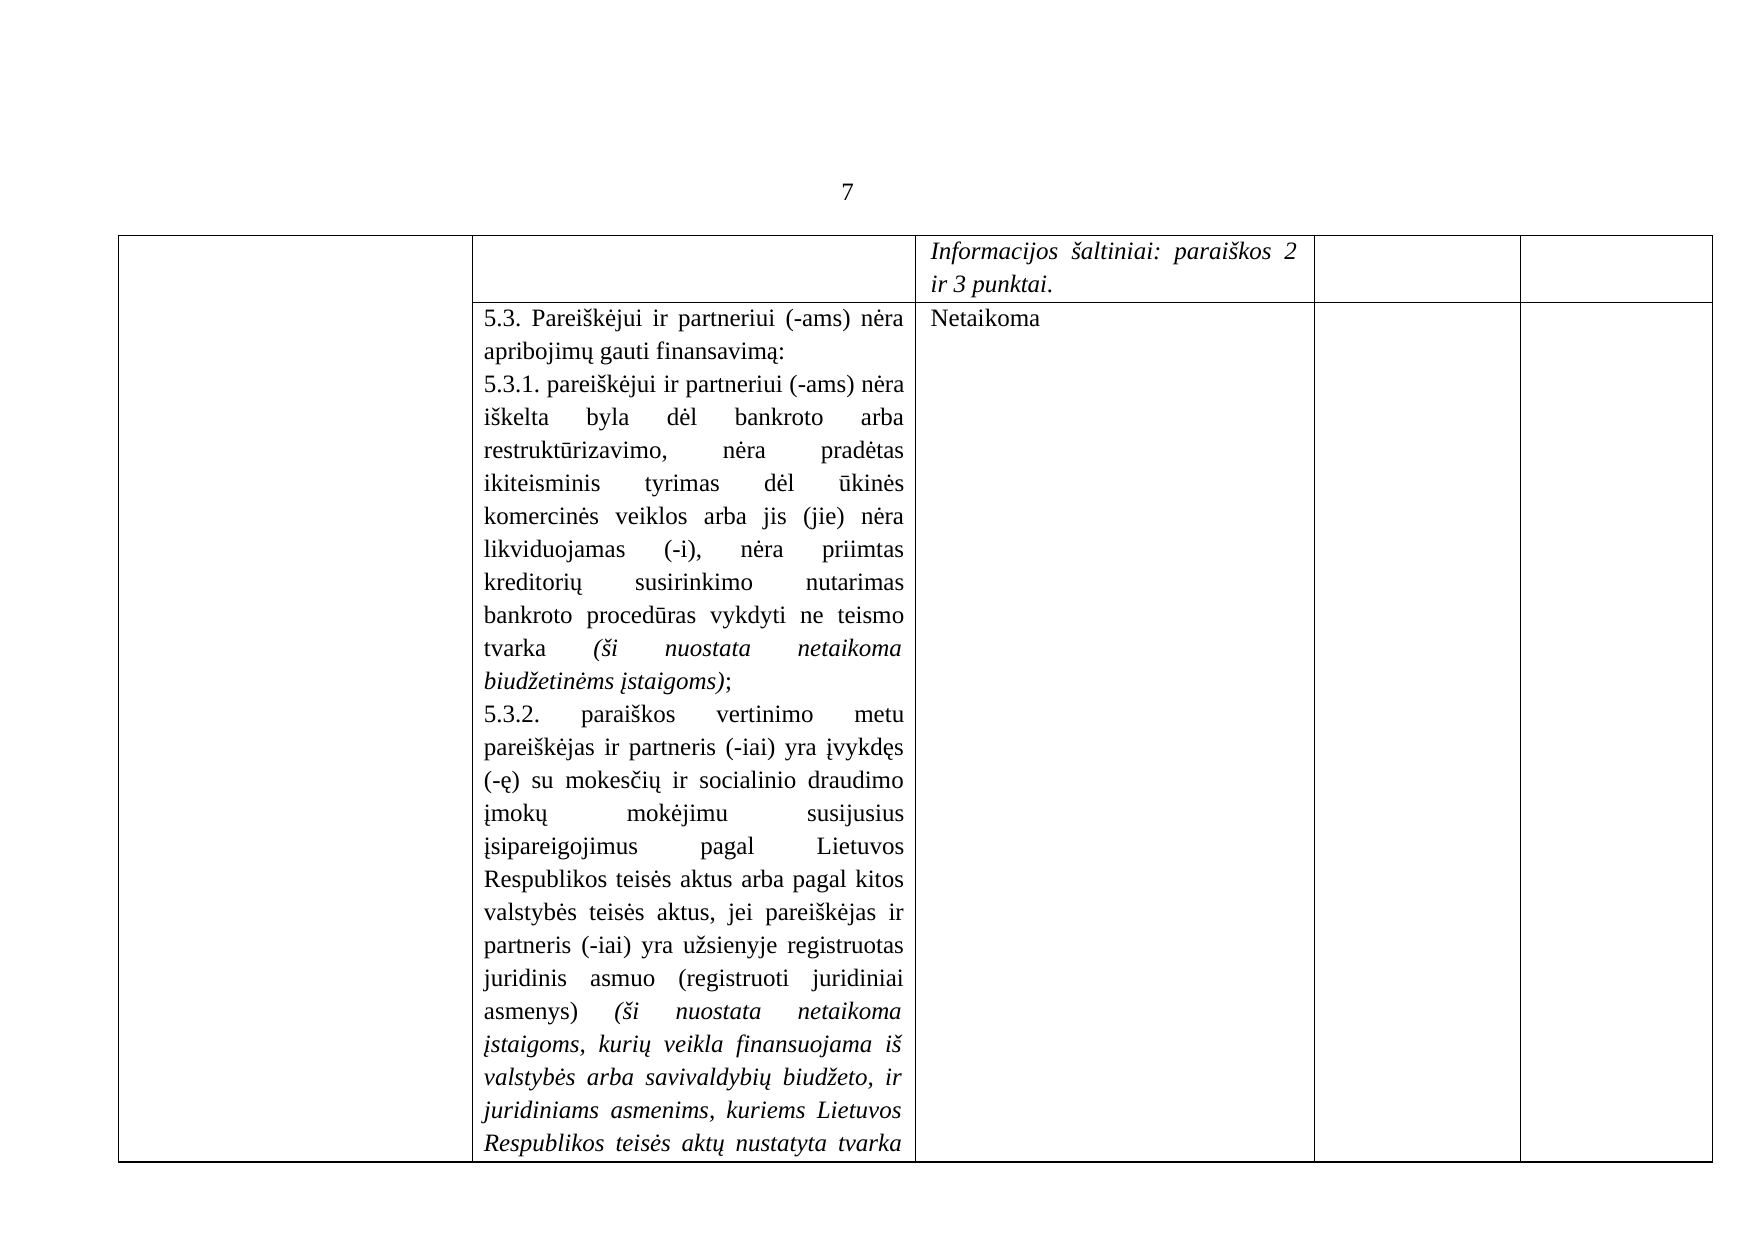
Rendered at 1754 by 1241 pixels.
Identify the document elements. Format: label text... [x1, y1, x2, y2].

table_cell 5.3. Pareiškėjui ir partneriui (-ams) nėra apribojimų gauti finansavimą: 5.3.1. pareiškėjui ir partneriui (-ams) nėra iškelta byla dėl bankroto arba restruktūrizavimo, nėra pradėtas ikiteisminis tyrimas dėl ūkinės komercinės veiklos arba jis (jie) nėra likviduojamas (-i), nėra priimtas kreditorių susirinkimo nutarimas bankroto procedūras vykdyti ne teismo tvarka (ši nuostata netaikoma biudžetinėms įstaigoms); 5.3.2. paraiškos vertinimo metu pareiškėjas ir partneris (-iai) yra įvykdęs (-ę) su mokesčių ir socialinio draudimo įmokų mokėjimu susijusius įsipareigojimus pagal Lietuvos Respublikos teisės aktus arba pagal kitos valstybės teisės aktus, jei pareiškėjas ir partneris (-iai) yra užsienyje registruotas juridinis asmuo (registruoti juridiniai asmenys) (ši nuostata netaikoma įstaigoms, kurių veikla finansuojama iš valstybės arba savivaldybių biudžeto, ir juridiniams asmenims, kuriems Lietuvos Respublikos teisės aktų nustatyta tvarka [473, 303, 915, 1161]
table_cell [1315, 303, 1520, 1161]
table_cell [1315, 236, 1520, 302]
table_cell [119, 236, 472, 1161]
table_cell Informacijos šaltiniai: paraiškos 2 ir 3 punktai. [916, 236, 1314, 302]
table_cell [1521, 303, 1712, 1161]
table_cell [1521, 236, 1712, 302]
table_cell Netaikoma [916, 303, 1314, 1161]
table_cell [473, 236, 915, 302]
